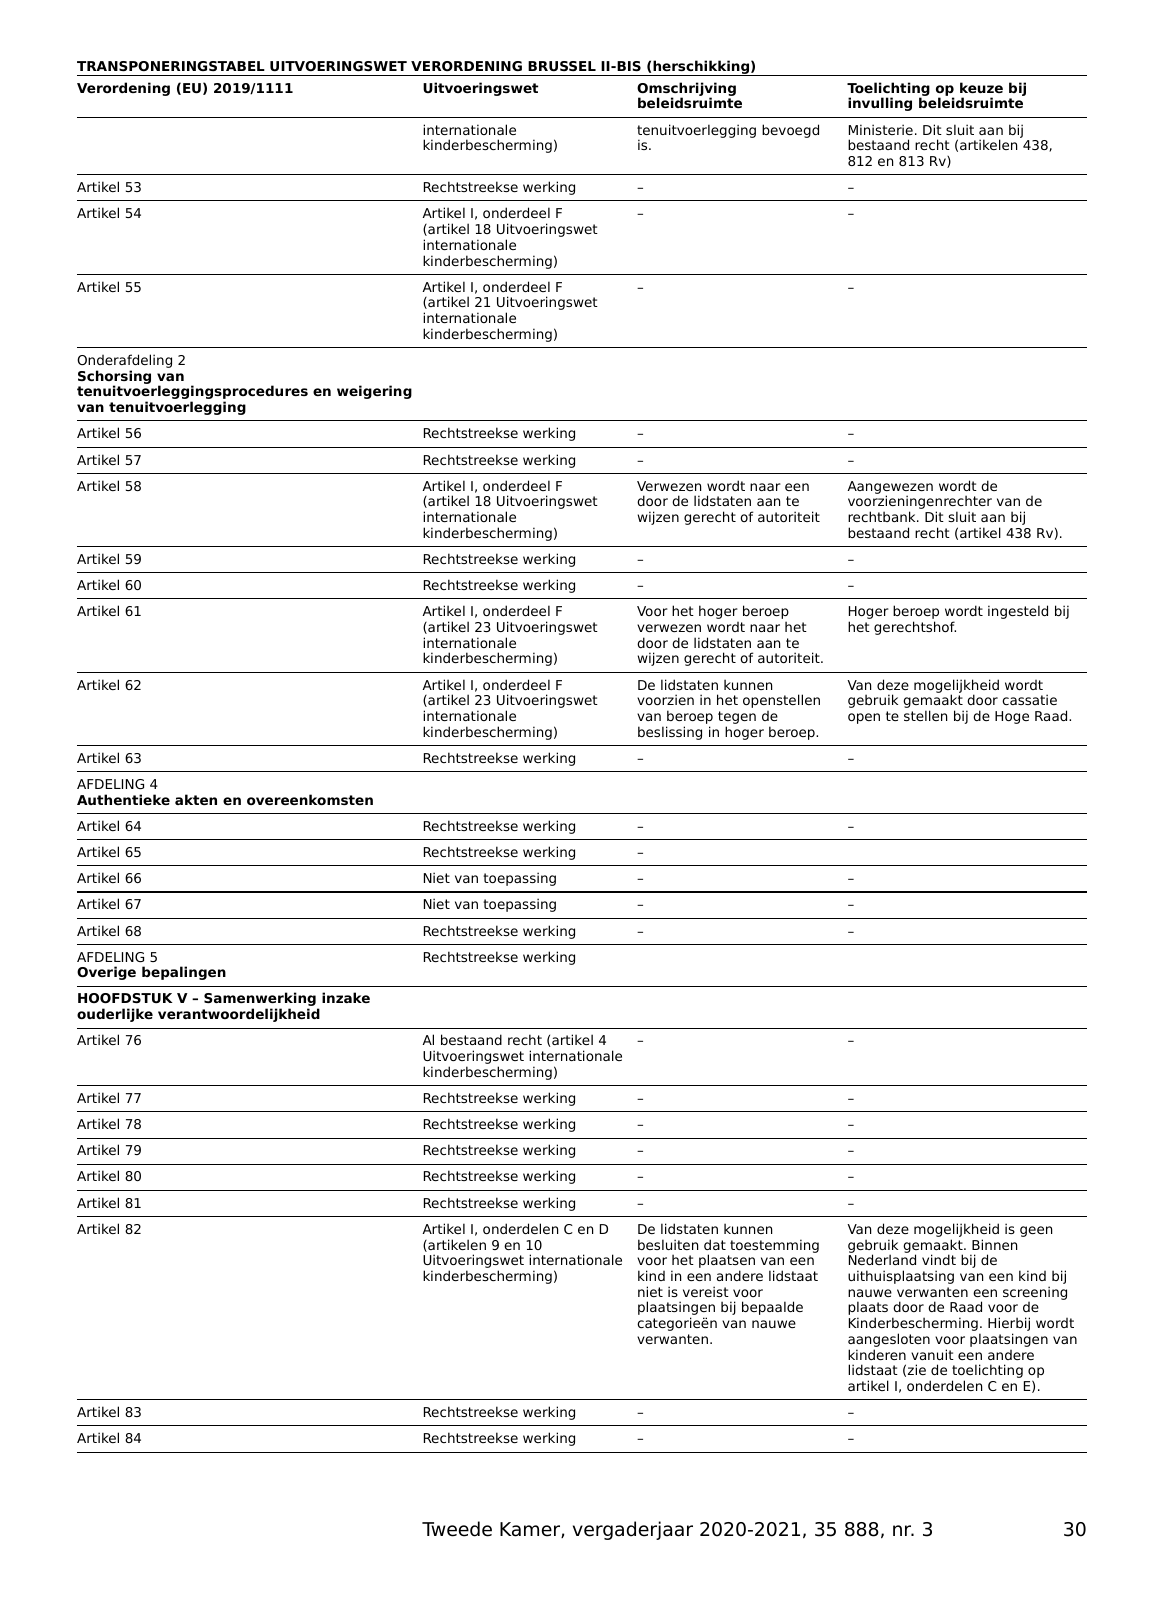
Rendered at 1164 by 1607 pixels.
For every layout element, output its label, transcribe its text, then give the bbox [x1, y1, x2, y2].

table_cell Artikel 58 [77, 474, 416, 546]
table_cell [841, 840, 1087, 865]
table_cell Van deze mogelijkheid wordt gebruik gemaakt door cassatie open te stellen bij de Hoge Raad. [841, 673, 1087, 745]
table_cell Niet van toepassing [416, 893, 631, 918]
table_cell Verordening (EU) 2019/1111 [77, 76, 416, 117]
table_cell Rechtstreekse werking [416, 746, 631, 771]
table_cell [631, 945, 841, 986]
table_cell – [841, 1112, 1087, 1137]
table_cell Rechtstreekse werking [416, 840, 631, 865]
table_cell Aangewezen wordt de voorzieningenrechter van de rechtbank. Dit sluit aan bij bestaand recht (artikel 438 Rv). [841, 474, 1087, 546]
table_cell – [841, 1139, 1087, 1163]
table_cell Artikel I, onderdeel F (artikel 18 Uitvoeringswet internationale kinderbescherming) [416, 201, 631, 274]
table_cell – [631, 175, 841, 200]
table_cell Artikel 79 [77, 1139, 416, 1163]
table_cell Artikel 63 [77, 746, 416, 771]
table_cell Artikel I, onderdeel F (artikel 21 Uitvoeringswet internationale kinderbescherming) [416, 275, 631, 347]
table_cell Artikel I, onderdeel F (artikel 23 Uitvoeringswet internationale kinderbescherming) [416, 673, 631, 745]
table_cell – [841, 1086, 1087, 1111]
table_cell [841, 772, 1087, 813]
table_cell – [841, 547, 1087, 572]
table_cell – [631, 547, 841, 572]
table_cell Artikel 54 [77, 201, 416, 274]
table_cell Onderafdeling 2 Schorsing van tenuitvoerleggingsprocedures en weigering van tenuitvoerlegging [77, 348, 416, 420]
table_cell [631, 772, 841, 813]
table_cell Rechtstreekse werking [416, 421, 631, 447]
table_cell – [841, 893, 1087, 918]
table_cell – [841, 1400, 1087, 1425]
table_cell Ministerie. Dit sluit aan bij bestaand recht (artikelen 438, 812 en 813 Rv) [841, 118, 1087, 174]
table_cell [416, 772, 631, 813]
table_cell Artikel 76 [77, 1029, 416, 1085]
table_cell – [841, 1426, 1087, 1452]
table_cell [77, 118, 416, 174]
table_cell [841, 348, 1087, 420]
table_cell Artikel I, onderdeel F (artikel 23 Uitvoeringswet internationale kinderbescherming) [416, 599, 631, 672]
table_cell Rechtstreekse werking [416, 814, 631, 839]
table_cell [841, 945, 1087, 986]
table_cell Al bestaand recht (artikel 4 Uitvoeringswet internationale kinderbescherming) [416, 1029, 631, 1085]
table_cell – [841, 275, 1087, 347]
table_cell Rechtstreekse werking [416, 448, 631, 473]
table_cell Uitvoeringswet [416, 76, 631, 117]
table_header TRANSPONERINGSTABEL UITVOERINGSWET VERORDENING BRUSSEL II-BIS (herschikking) [77, 59, 1087, 75]
table_cell De lidstaten kunnen besluiten dat toestemming voor het plaatsen van een kind in een andere lidstaat niet is vereist voor plaatsingen bij bepaalde categorieën van nauwe verwanten. [631, 1217, 841, 1399]
table_cell – [631, 1165, 841, 1190]
table_cell Van deze mogelijkheid is geen gebruik gemaakt. Binnen Nederland vindt bij de uithuisplaatsing van een kind bij nauwe verwanten een screening plaats door de Raad voor de Kinderbescherming. Hierbij wordt aangesloten voor plaatsingen van kinderen vanuit een andere lidstaat (zie de toelichting op artikel I, onderdelen C en E). [841, 1217, 1087, 1399]
table_cell Artikel 81 [77, 1191, 416, 1216]
table_cell Artikel 59 [77, 547, 416, 572]
table_cell Rechtstreekse werking [416, 1139, 631, 1163]
table_cell – [631, 448, 841, 473]
table_cell – [841, 1029, 1087, 1085]
table_cell [631, 348, 841, 420]
table_cell Artikel 82 [77, 1217, 416, 1399]
table_cell – [631, 1191, 841, 1216]
table_cell Artikel 60 [77, 573, 416, 598]
table_cell Rechtstreekse werking [416, 1400, 631, 1425]
table_cell – [841, 866, 1087, 891]
table_cell – [841, 814, 1087, 839]
table_cell Artikel 61 [77, 599, 416, 672]
table_cell – [631, 814, 841, 839]
table_cell Artikel 57 [77, 448, 416, 473]
table_cell Rechtstreekse werking [416, 1112, 631, 1137]
table_cell HOOFDSTUK V – Samenwerking inzake ouderlijke verantwoordelijkheid [77, 987, 416, 1027]
table_cell Rechtstreekse werking [416, 573, 631, 598]
table_cell Niet van toepassing [416, 866, 631, 891]
table_cell Voor het hoger beroep verwezen wordt naar het door de lidstaten aan te wijzen gerecht of autoriteit. [631, 599, 841, 672]
table_cell Artikel I, onderdelen C en D (artikelen 9 en 10 Uitvoeringswet internationale kinderbescherming) [416, 1217, 631, 1399]
table_cell – [631, 275, 841, 347]
table_cell – [631, 919, 841, 944]
table_cell Rechtstreekse werking [416, 547, 631, 572]
table_cell – [631, 1112, 841, 1137]
table_cell Rechtstreekse werking [416, 1165, 631, 1190]
table_cell Artikel 65 [77, 840, 416, 865]
table_cell Artikel 66 [77, 866, 416, 891]
table_cell Artikel 53 [77, 175, 416, 200]
table_cell internationale kinderbescherming) [416, 118, 631, 174]
table_cell Rechtstreekse werking [416, 919, 631, 944]
table_cell Rechtstreekse werking [416, 1426, 631, 1452]
table_cell Omschrijving beleidsruimte [631, 76, 841, 117]
table_cell Artikel 84 [77, 1426, 416, 1452]
table_cell Artikel 56 [77, 421, 416, 447]
table_cell Verwezen wordt naar een door de lidstaten aan te wijzen gerecht of autoriteit [631, 474, 841, 546]
table_cell – [631, 421, 841, 447]
table_cell – [841, 175, 1087, 200]
table_cell [416, 987, 631, 1027]
table_cell Artikel 67 [77, 893, 416, 918]
table_cell – [631, 1086, 841, 1111]
table_cell Artikel 78 [77, 1112, 416, 1137]
table_cell Rechtstreekse werking [416, 1086, 631, 1111]
table_cell – [841, 201, 1087, 274]
table_cell – [631, 893, 841, 918]
table_cell Artikel 62 [77, 673, 416, 745]
table_cell Rechtstreekse werking [416, 945, 631, 986]
table_cell Artikel 83 [77, 1400, 416, 1425]
table_cell – [631, 1029, 841, 1085]
table_cell Artikel 80 [77, 1165, 416, 1190]
table_cell – [841, 1165, 1087, 1190]
table_cell Rechtstreekse werking [416, 1191, 631, 1216]
table_cell AFDELING 4 Authentieke akten en overeenkomsten [77, 772, 416, 813]
table_cell [631, 987, 841, 1027]
table_cell Artikel 68 [77, 919, 416, 944]
table_cell – [631, 1139, 841, 1163]
table_cell – [631, 201, 841, 274]
table_cell – [631, 746, 841, 771]
table_cell [841, 987, 1087, 1027]
table_cell [416, 348, 631, 420]
table_cell – [631, 1400, 841, 1425]
table_cell – [841, 573, 1087, 598]
table_cell – [841, 919, 1087, 944]
table_cell Hoger beroep wordt ingesteld bij het gerechtshof. [841, 599, 1087, 672]
table_cell De lidstaten kunnen voorzien in het openstellen van beroep tegen de beslissing in hoger beroep. [631, 673, 841, 745]
table_cell Rechtstreekse werking [416, 175, 631, 200]
table_cell – [631, 1426, 841, 1452]
table_cell tenuitvoerlegging bevoegd is. [631, 118, 841, 174]
table_cell Artikel I, onderdeel F (artikel 18 Uitvoeringswet internationale kinderbescherming) [416, 474, 631, 546]
table_cell Artikel 64 [77, 814, 416, 839]
table_cell – [841, 448, 1087, 473]
table_cell – [841, 1191, 1087, 1216]
table_cell – [631, 840, 841, 865]
table_cell – [841, 746, 1087, 771]
table_cell Toelichting op keuze bij invulling beleidsruimte [841, 76, 1087, 117]
table_cell AFDELING 5 Overige bepalingen [77, 945, 416, 986]
table_cell – [631, 866, 841, 891]
table_cell Artikel 77 [77, 1086, 416, 1111]
table_cell – [841, 421, 1087, 447]
table_cell Artikel 55 [77, 275, 416, 347]
table_cell – [631, 573, 841, 598]
